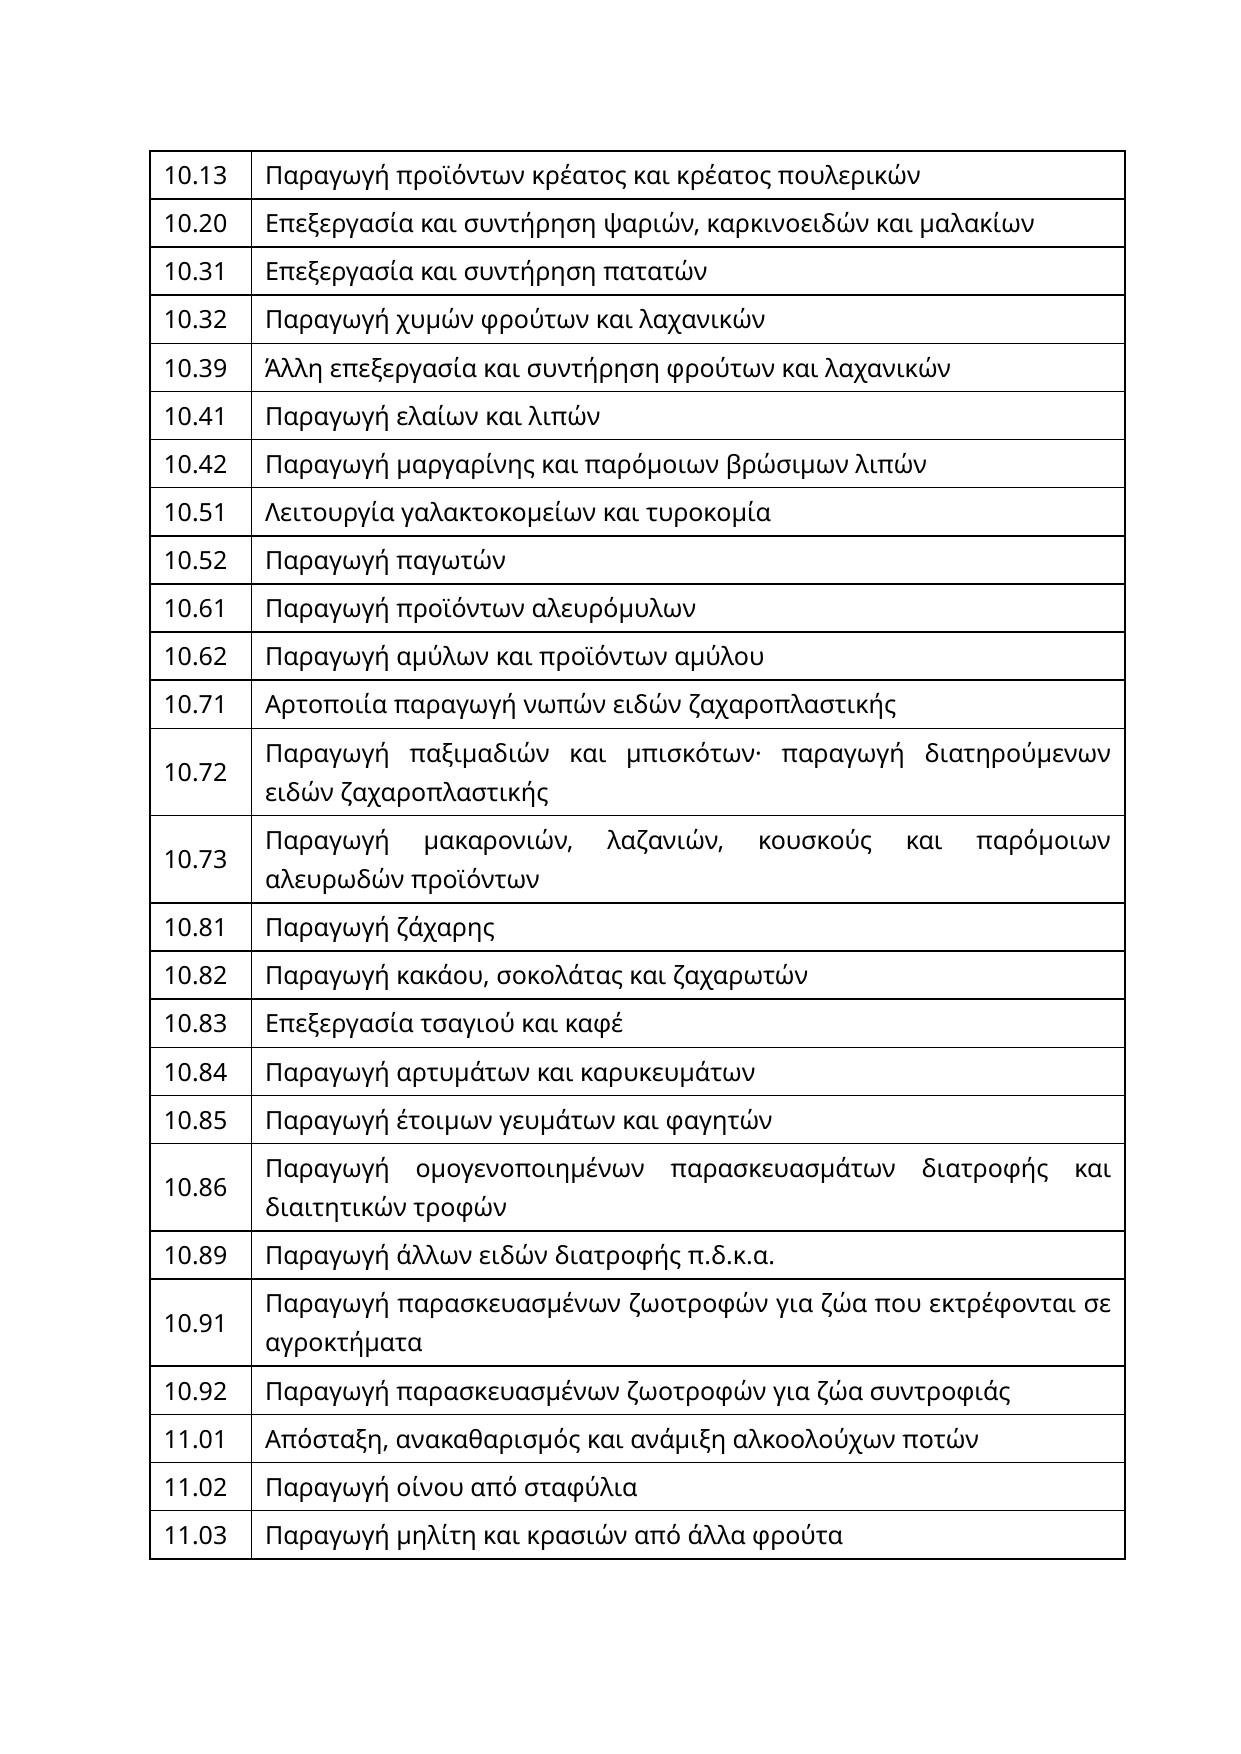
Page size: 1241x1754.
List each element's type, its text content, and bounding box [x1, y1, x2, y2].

table_cell Παραγωγή κακάου, σοκολάτας και ζαχαρωτών [252, 952, 1124, 998]
table_cell Άλλη επεξεργασία και συντήρηση φρούτων και λαχανικών [252, 344, 1124, 391]
table_cell Παραγωγή ζάχαρης [252, 904, 1124, 950]
table_cell 11.02 [151, 1463, 251, 1510]
table_cell Παραγωγή μηλίτη και κρασιών από άλλα φρούτα [252, 1511, 1124, 1558]
table_cell Επεξεργασία και συντήρηση πατατών [252, 248, 1124, 294]
table_cell 10.86 [151, 1144, 251, 1230]
table_cell 10.51 [151, 488, 251, 535]
table_cell Παραγωγή παγωτών [252, 537, 1124, 583]
table_cell 10.32 [151, 296, 251, 342]
table_cell Παραγωγή μαργαρίνης και παρόμοιων βρώσιμων λιπών [252, 440, 1124, 487]
table_cell 10.71 [151, 681, 251, 727]
table_cell Αρτοποιία παραγωγή νωπών ειδών ζαχαροπλαστικής [252, 681, 1124, 727]
table_cell 10.81 [151, 904, 251, 950]
table_cell 11.03 [151, 1511, 251, 1558]
table_cell 10.83 [151, 1000, 251, 1046]
table_cell Παραγωγή άλλων ειδών διατροφής π.δ.κ.α. [252, 1232, 1124, 1278]
table_cell Απόσταξη, ανακαθαρισμός και ανάμιξη αλκοολούχων ποτών [252, 1415, 1124, 1462]
table_cell Παραγωγή παξιμαδιών και μπισκότων· παραγωγή διατηρούμενων ειδών ζαχαροπλαστικής [252, 729, 1124, 815]
table_cell Παραγωγή χυμών φρούτων και λαχανικών [252, 296, 1124, 342]
table_cell Παραγωγή αρτυμάτων και καρυκευμάτων [252, 1048, 1124, 1094]
table_cell Παραγωγή μακαρονιών, λαζανιών, κουσκούς και παρόμοιων αλευρωδών προϊόντων [252, 816, 1124, 902]
table_cell Παραγωγή προϊόντων αλευρόμυλων [252, 585, 1124, 631]
table_cell 11.01 [151, 1415, 251, 1462]
table_cell Παραγωγή ομογενοποιημένων παρασκευασμάτων διατροφής και διαιτητικών τροφών [252, 1144, 1124, 1230]
table_cell 10.85 [151, 1096, 251, 1143]
table_cell Παραγωγή παρασκευασμένων ζωοτροφών για ζώα που εκτρέφονται σε αγροκτήματα [252, 1280, 1124, 1365]
table_cell 10.84 [151, 1048, 251, 1094]
table_cell 10.42 [151, 440, 251, 487]
table_cell Επεξεργασία και συντήρηση ψαριών, καρκινοειδών και μαλακίων [252, 200, 1124, 246]
table_cell Παραγωγή έτοιμων γευμάτων και φαγητών [252, 1096, 1124, 1143]
table_cell Παραγωγή προϊόντων κρέατος και κρέατος πουλερικών [252, 152, 1124, 198]
table_cell 10.41 [151, 392, 251, 439]
table_cell 10.91 [151, 1280, 251, 1365]
table_cell 10.61 [151, 585, 251, 631]
table_cell 10.73 [151, 816, 251, 902]
table_cell 10.39 [151, 344, 251, 391]
table_cell 10.62 [151, 633, 251, 679]
table_cell Λειτουργία γαλακτοκομείων και τυροκομία [252, 488, 1124, 535]
table_cell 10.92 [151, 1367, 251, 1413]
table_cell Παραγωγή ελαίων και λιπών [252, 392, 1124, 439]
table_cell 10.82 [151, 952, 251, 998]
table_cell Παραγωγή παρασκευασμένων ζωοτροφών για ζώα συντροφιάς [252, 1367, 1124, 1413]
table_cell Επεξεργασία τσαγιού και καφέ [252, 1000, 1124, 1046]
table_cell 10.13 [151, 152, 251, 198]
table_cell 10.72 [151, 729, 251, 815]
table_cell Παραγωγή αμύλων και προϊόντων αμύλου [252, 633, 1124, 679]
table_cell 10.52 [151, 537, 251, 583]
table_cell 10.89 [151, 1232, 251, 1278]
table_cell 10.20 [151, 200, 251, 246]
table_cell Παραγωγή οίνου από σταφύλια [252, 1463, 1124, 1510]
table_cell 10.31 [151, 248, 251, 294]
